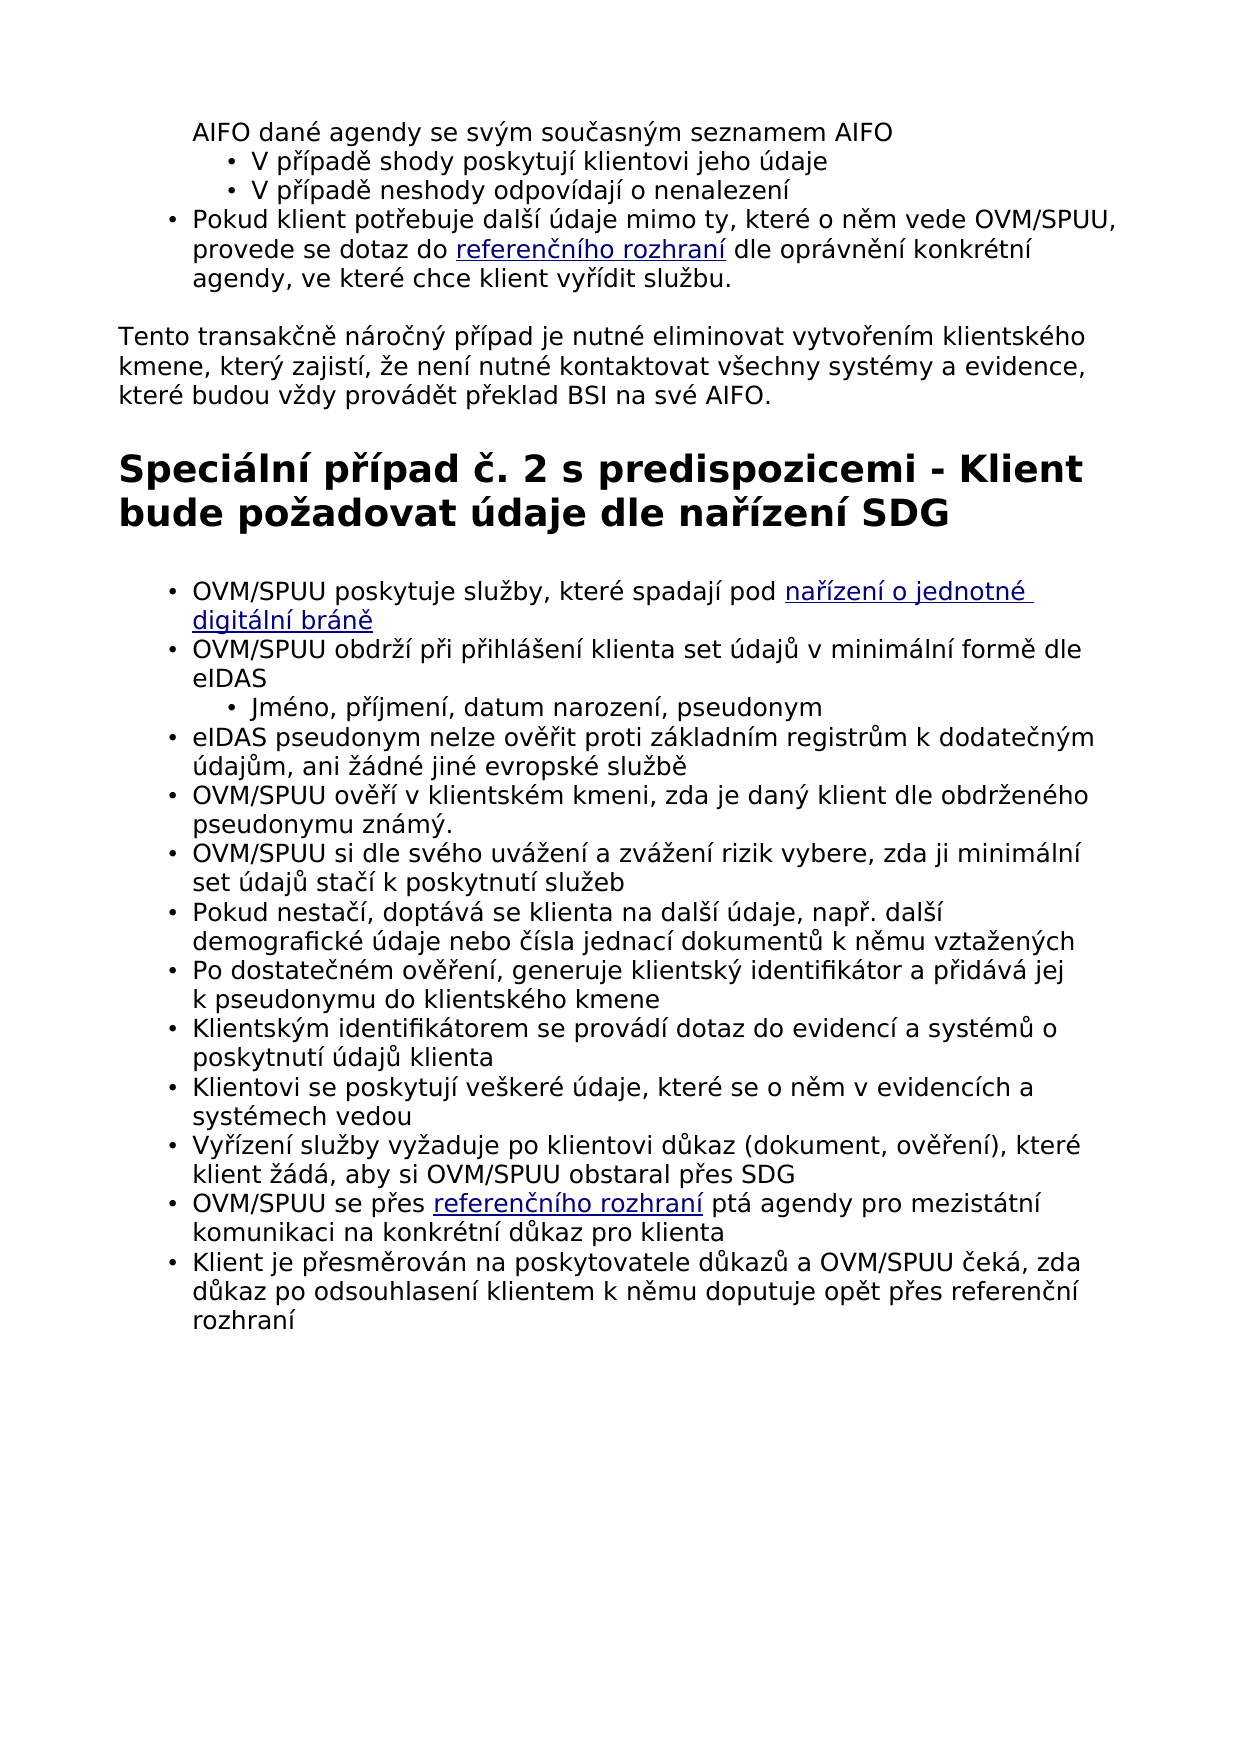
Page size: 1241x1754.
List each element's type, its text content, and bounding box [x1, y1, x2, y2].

list OVM/SPUU si dle svého uvážení a zvážení rizik vybere, zda ji minimální set údajů stačí k poskytnutí služeb [177, 839, 1122, 898]
list OVM/SPUU poskytuje služby, které spadají pod nařízení o jednotné digitální bráně [177, 577, 1122, 635]
list eIDAS pseudonym nelze ověřit proti základním registrům k dodatečným údajům, ani žádné jiné evropské službě [177, 723, 1122, 781]
list OVM/SPUU ověří v klientském kmeni, zda je daný klient dle obdrženého pseudonymu známý. [177, 781, 1122, 839]
list Vyřízení služby vyžaduje po klientovi důkaz (dokument, ověření), které klient žádá, aby si OVM/SPUU obstaral přes SDG [177, 1131, 1122, 1189]
list Jméno, příjmení, datum narození, pseudonym [236, 693, 1122, 723]
list OVM/SPUU obdrží při přihlášení klienta set údajů v minimální formě dle eIDAS [177, 635, 1122, 693]
list OVM/SPUU se přes referenčního rozhraní ptá agendy pro mezistátní komunikaci na konkrétní důkaz pro klienta [177, 1189, 1122, 1248]
list Klientovi se poskytují veškeré údaje, které se o něm v evidencích a systémech vedou [177, 1073, 1122, 1131]
list Klientským identifikátorem se provádí dotaz do evidencí a systémů o poskytnutí údajů klienta [177, 1014, 1122, 1073]
list Po dostatečném ověření, generuje klientský identifikátor a přidává jej k pseudonymu do klientského kmene [177, 956, 1122, 1014]
text Tento transakčně náročný případ je nutné eliminovat vytvořením klientského kmene, který zajistí, že není nutné kontaktovat všechny systémy a evidence, které budou vždy provádět překlad BSI na své AIFO. [118, 323, 1122, 410]
list V případě neshody odpovídají o nenalezení [236, 176, 1122, 206]
list V případě shody poskytují klientovi jeho údaje [236, 147, 1122, 176]
list Klient je přesměrován na poskytovatele důkazů a OVM/SPUU čeká, zda důkaz po odsouhlasení klientem k němu doputuje opět přes referenční rozhraní [177, 1248, 1122, 1335]
list AIFO dané agendy se svým současným seznamem AIFO [177, 118, 1122, 147]
list Pokud nestačí, doptává se klienta na další údaje, např. další demografické údaje nebo čísla jednací dokumentů k němu vztažených [177, 898, 1122, 956]
subtitle Speciální případ č. 2 s predispozicemi - Klient bude požadovat údaje dle nařízení SDG [118, 448, 1122, 535]
list Pokud klient potřebuje další údaje mimo ty, které o něm vede OVM/SPUU, provede se dotaz do referenčního rozhraní dle oprávnění konkrétní agendy, ve které chce klient vyřídit službu. [177, 206, 1122, 293]
